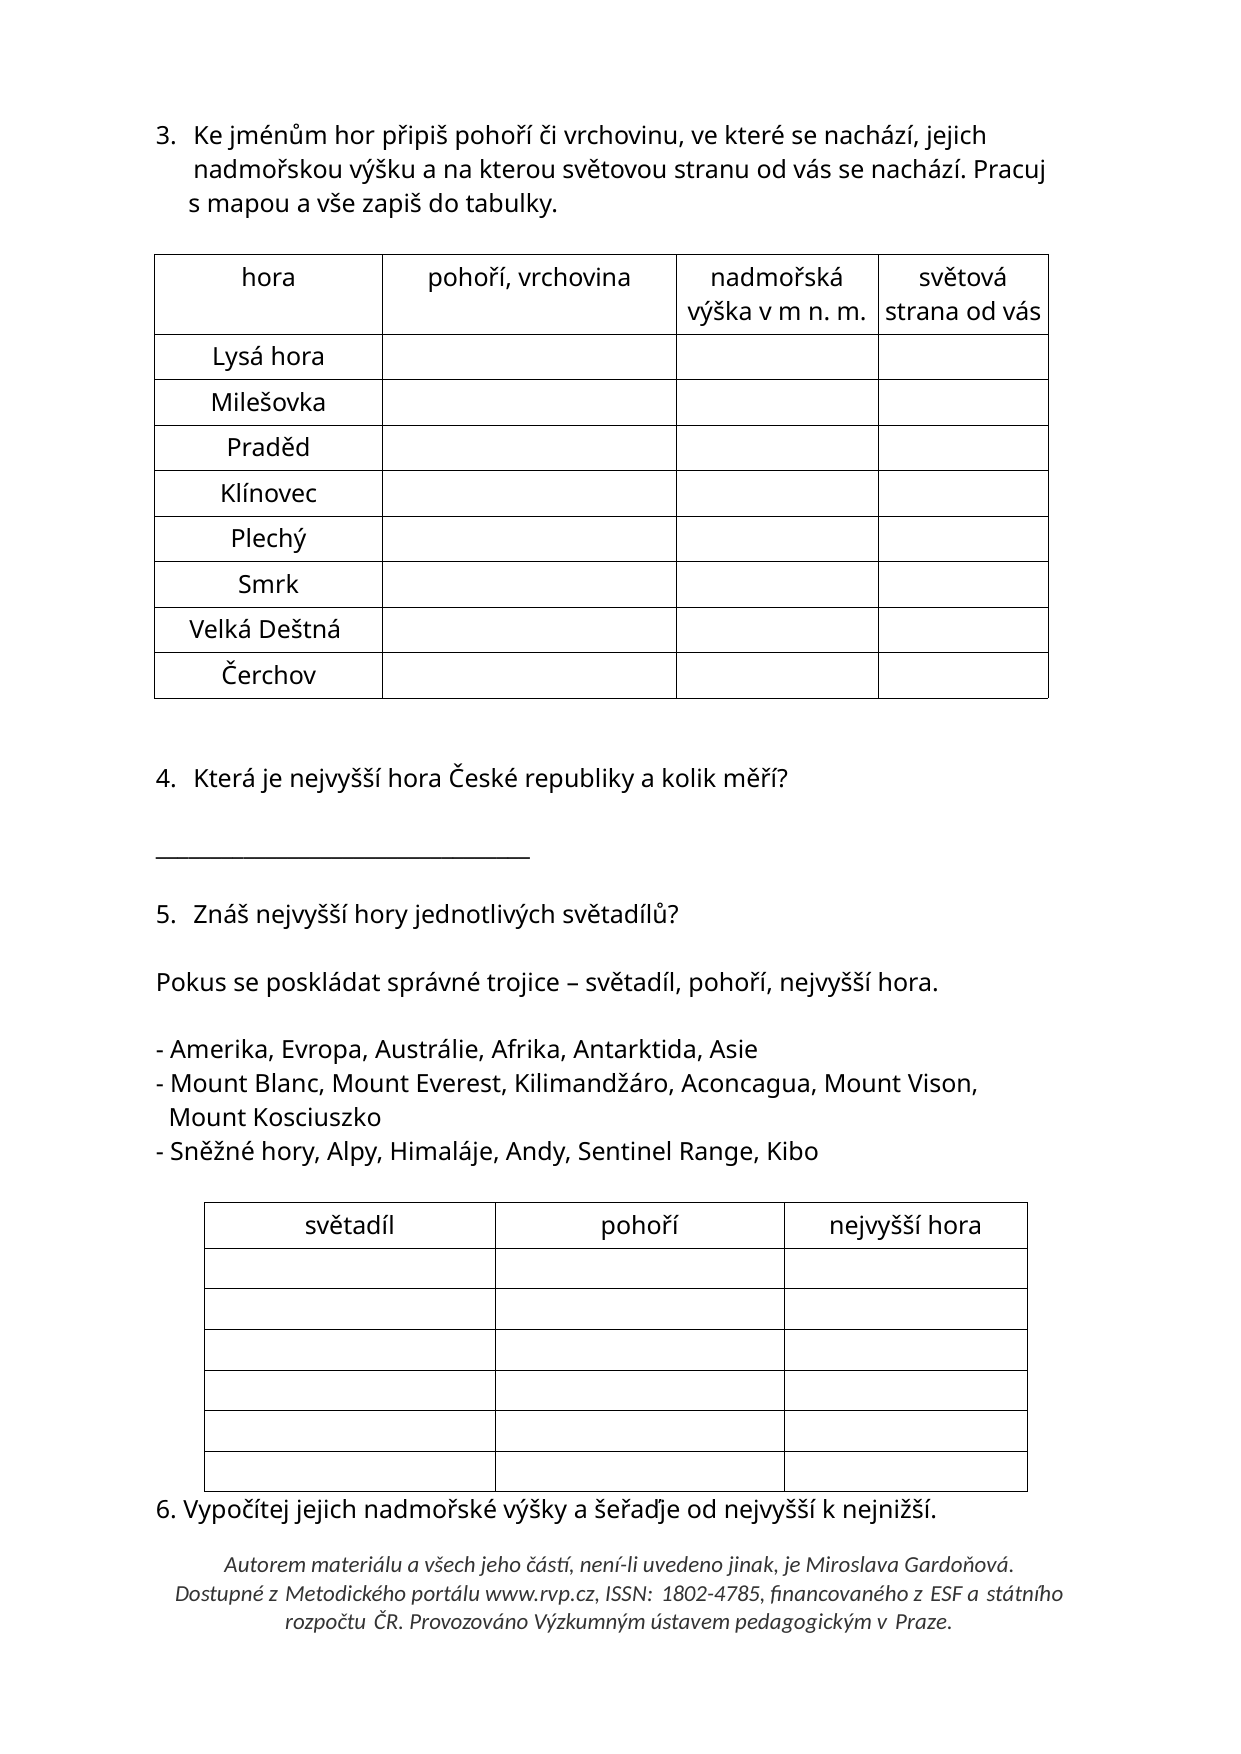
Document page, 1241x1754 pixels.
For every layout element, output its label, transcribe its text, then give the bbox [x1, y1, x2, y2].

table_cell [785, 1249, 1027, 1288]
table_cell [383, 517, 676, 561]
table_cell [383, 471, 676, 516]
table_cell [677, 653, 878, 698]
table_cell [205, 1330, 495, 1369]
table_header světová strana od vás [879, 255, 1048, 333]
table_cell Klínovec [155, 471, 382, 516]
table_cell [496, 1330, 784, 1369]
table_cell [677, 517, 878, 561]
table_cell [496, 1452, 784, 1491]
table_cell [785, 1330, 1027, 1369]
text __________________________________ [156, 829, 1122, 863]
list Která je nejvyšší hora České republiky a kolik měří? [156, 761, 1122, 795]
table_cell Plechý [155, 517, 382, 561]
table_cell [677, 335, 878, 379]
table_cell [879, 517, 1048, 561]
list Znáš nejvyšší hory jednotlivých světadílů? [156, 897, 1122, 931]
text - Sněžné hory, Alpy, Himaláje, Andy, Sentinel Range, Kibo [156, 1134, 1122, 1168]
table_cell [879, 380, 1048, 424]
table_cell [496, 1411, 784, 1451]
table_header nejvyšší hora [785, 1203, 1027, 1248]
table_cell [383, 562, 676, 607]
table_cell [496, 1371, 784, 1410]
table_cell [879, 653, 1048, 698]
table_header pohoří, vrchovina [383, 255, 676, 333]
table_cell [205, 1452, 495, 1491]
table_cell [879, 426, 1048, 470]
table_cell [383, 380, 676, 424]
table_header nadmořská výška v m n. m. [677, 255, 878, 333]
text - Mount Blanc, Mount Everest, Kilimandžáro, Aconcagua, Mount Vison, [156, 1066, 1122, 1100]
table_cell Smrk [155, 562, 382, 607]
table_cell [383, 335, 676, 379]
table_cell [205, 1249, 495, 1288]
table_cell [677, 471, 878, 516]
table_cell [677, 562, 878, 607]
table_cell [785, 1371, 1027, 1410]
text Mount Kosciuszko [156, 1100, 1122, 1134]
table_cell Čerchov [155, 653, 382, 698]
table_cell [496, 1249, 784, 1288]
table_cell [785, 1411, 1027, 1451]
table_cell Lysá hora [155, 335, 382, 379]
table_cell [383, 426, 676, 470]
text Pokus se poskládat správné trojice – světadíl, pohoří, nejvyšší hora. [156, 964, 1122, 998]
table_cell [383, 653, 676, 698]
table_header světadíl [205, 1203, 495, 1248]
table_cell [677, 380, 878, 424]
table_cell [785, 1289, 1027, 1329]
table_cell [205, 1289, 495, 1329]
table_header pohoří [496, 1203, 784, 1248]
table_cell [677, 426, 878, 470]
table_cell Milešovka [155, 380, 382, 424]
table_cell [879, 335, 1048, 379]
text 6. Vypočítej jejich nadmořské výšky a šeřaďje od nejvyšší k nejnižší. [156, 1492, 1122, 1526]
table_cell [677, 608, 878, 652]
table_cell [205, 1411, 495, 1451]
table_cell [879, 471, 1048, 516]
table_cell [383, 608, 676, 652]
table_cell Velká Deštná [155, 608, 382, 652]
table_cell Praděd [155, 426, 382, 470]
table_cell [496, 1289, 784, 1329]
table_cell [879, 608, 1048, 652]
table_cell [879, 562, 1048, 607]
table_header hora [155, 255, 382, 333]
table_cell [785, 1452, 1027, 1491]
text - Amerika, Evropa, Austrálie, Afrika, Antarktida, Asie [156, 1032, 1122, 1066]
text s mapou a vše zapiš do tabulky. [156, 186, 1122, 220]
table_cell [205, 1371, 495, 1410]
list Ke jménům hor připiš pohoří či vrchovinu, ve které se nachází, jejich nadmořskou výšku a na kterou světovou stranu od vás se nachází. Pracuj [156, 118, 1122, 186]
